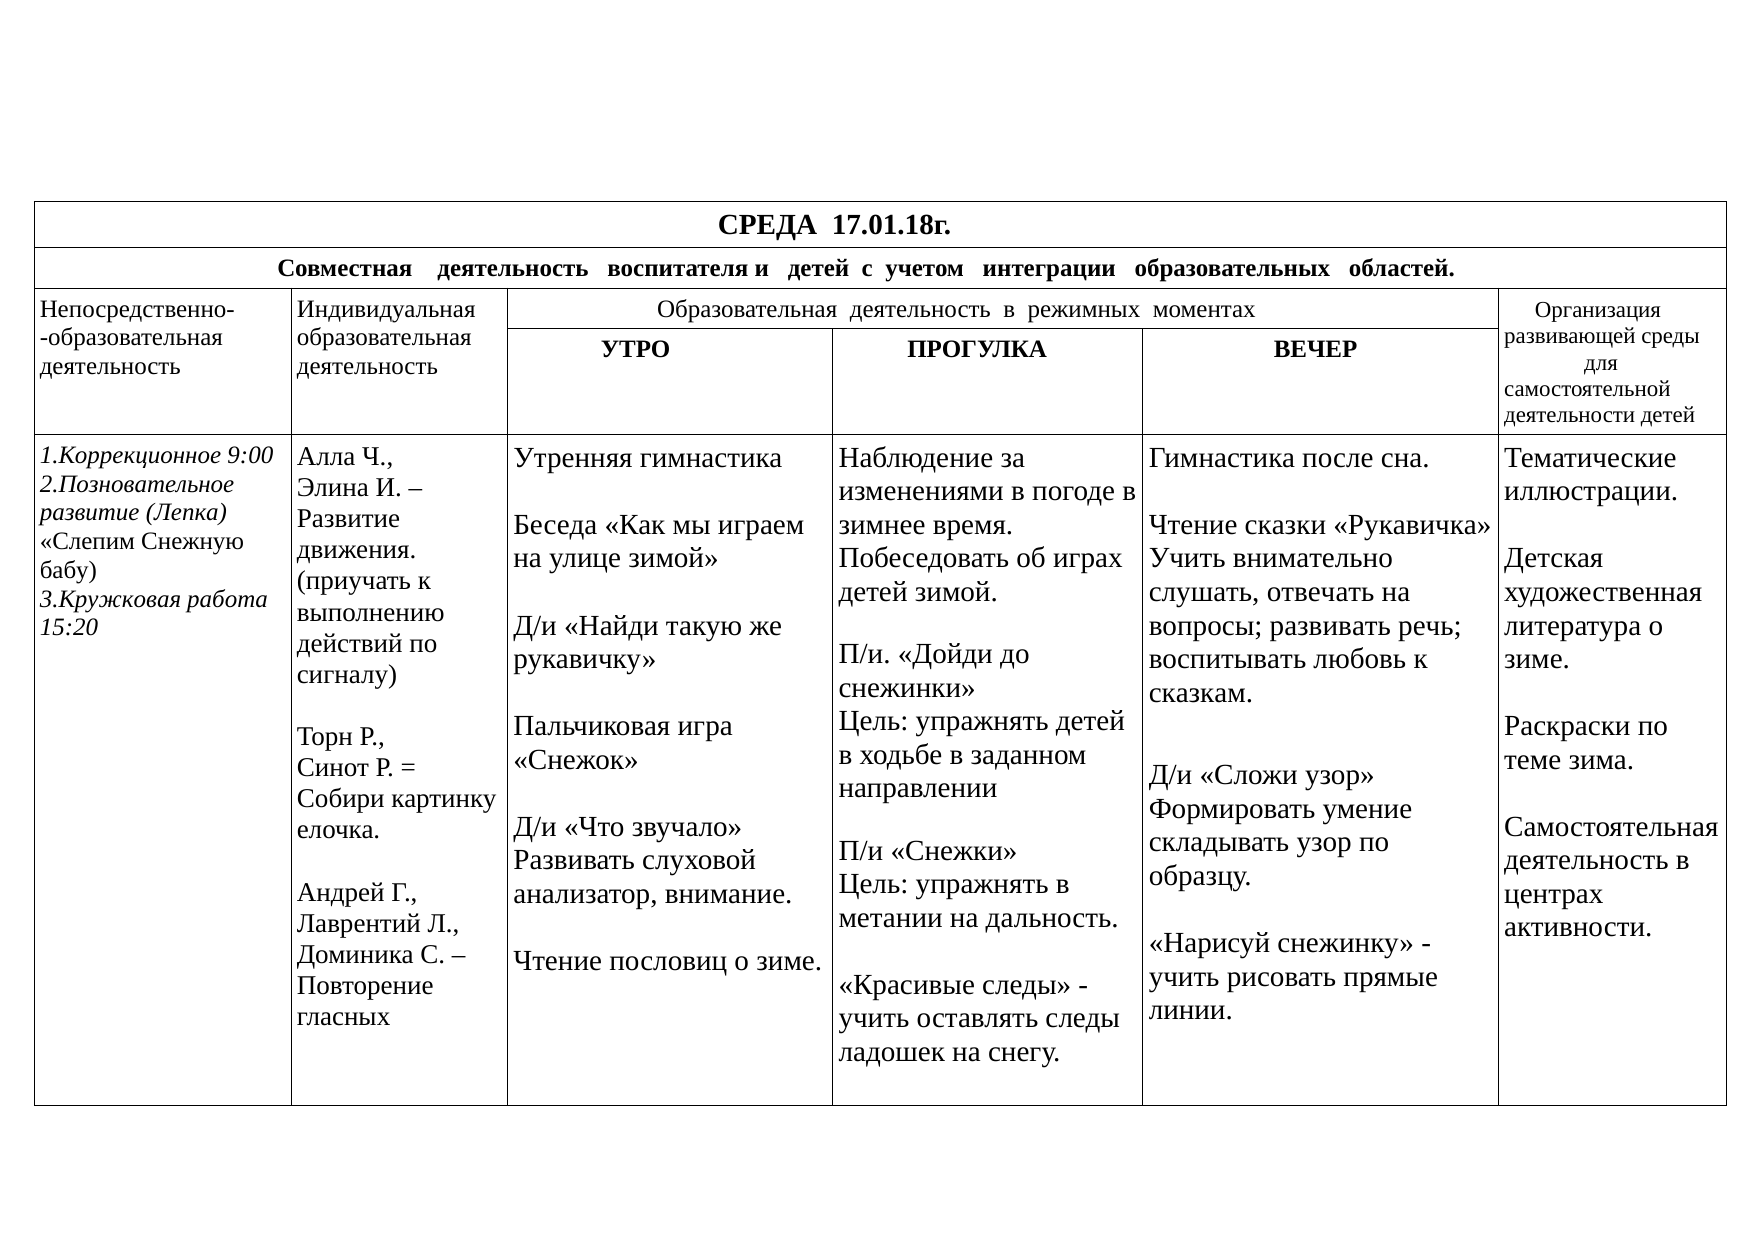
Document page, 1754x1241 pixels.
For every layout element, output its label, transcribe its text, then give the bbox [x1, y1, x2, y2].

table_cell ВЕЧЕР [1143, 329, 1498, 434]
table_cell Утренняя гимнастика Беседа «Как мы играем на улице зимой» Д/и «Найди такую же рукавичку» Пальчиковая игра «Снежок» Д/и «Что звучало» Развивать слуховой анализатор, внимание. Чтение пословиц о зиме. [508, 435, 832, 1104]
table_cell УТРО [508, 329, 832, 434]
table_header СРЕДА 17.01.18г. [35, 202, 1726, 247]
table_cell Наблюдение за изменениями в погоде в зимнее время. Побеседовать об играх детей зимой. П/и. «Дойди до снежинки» Цель: упражнять детей в ходьбе в заданном направлении П/и «Снежки» Цель: упражнять в метании на дальность. «Красивые следы» - учить оставлять следы ладошек на снегу. [833, 435, 1142, 1104]
table_cell Непосредственно- -образовательная деятельность [35, 289, 291, 434]
table_cell Алла Ч., Элина И. – Развитие движения. (приучать к выполнению действий по сигналу) Торн Р., Синот Р. = Собири картинку елочка. Андрей Г., Лаврентий Л., Доминика С. – Повторение гласных [292, 435, 507, 1104]
table_cell ПРОГУЛКА [833, 329, 1142, 434]
table_cell 1.Коррекционное 9:00 2.Позновательное развитие (Лепка) «Слепим Снежную бабу) 3.Кружковая работа 15:20 [35, 435, 291, 1104]
table_cell Гимнастика после сна. Чтение сказки «Рукавичка» Учить внимательно слушать, отвечать на вопросы; развивать речь; воспитывать любовь к сказкам. Д/и «Сложи узор» Формировать умение складывать узор по образцу. «Нарисуй снежинку» - учить рисовать прямые линии. [1143, 435, 1498, 1104]
table_cell Тематические иллюстрации. Детская художественная литература о зиме. Раскраски по теме зима. Самостоятельная деятельность в центрах активности. [1499, 435, 1726, 1104]
table_cell Индивидуальная образовательная деятельность [292, 289, 507, 434]
table_cell Образовательная деятельность в режимных моментах [508, 289, 1498, 328]
table_cell Организация развивающей среды для самостоятельной деятельности детей [1499, 289, 1726, 434]
table_cell Совместная деятельность воспитателя и детей с учетом интеграции образовательных областей. [35, 248, 1726, 287]
